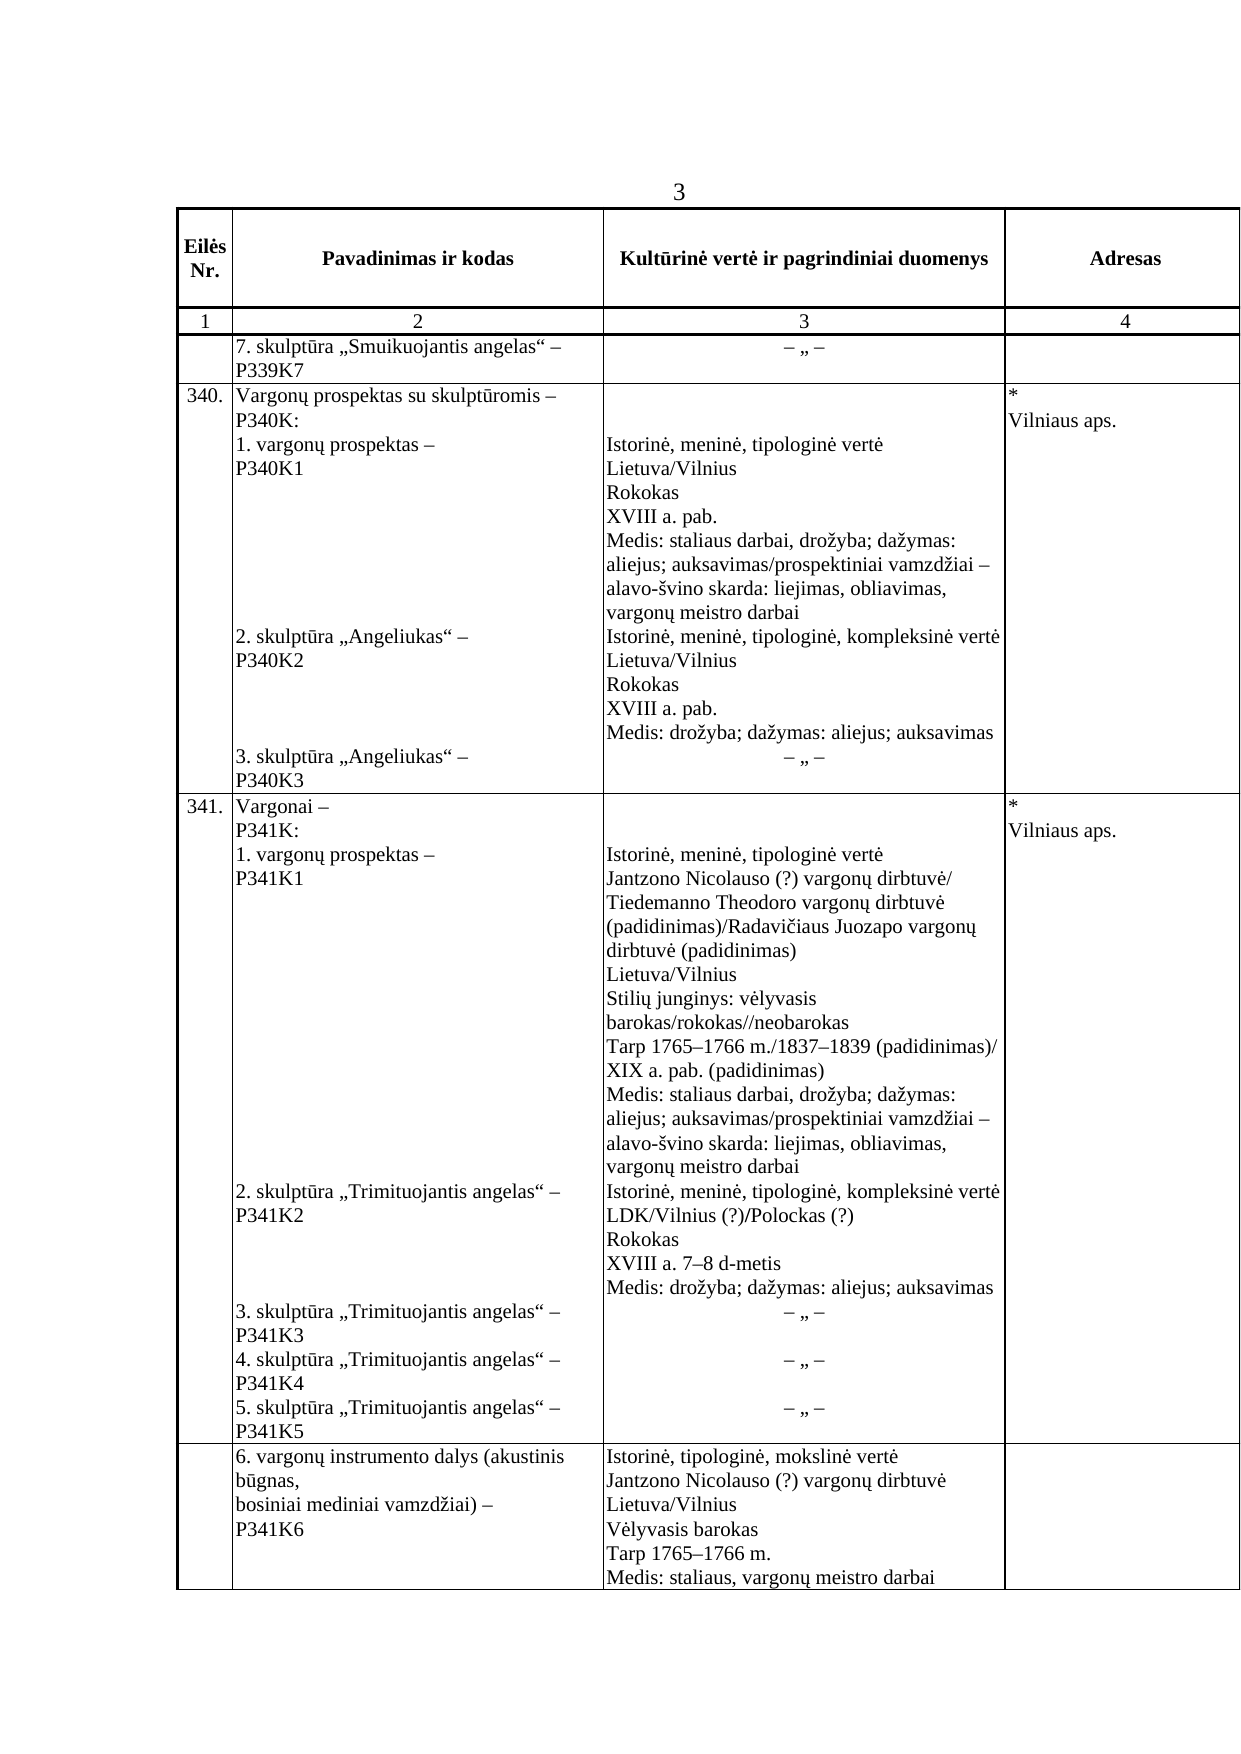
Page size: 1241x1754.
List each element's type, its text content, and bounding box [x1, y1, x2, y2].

table_cell [179, 1444, 232, 1589]
table_cell [179, 744, 232, 792]
table_cell Istorinė, meninė, tipologinė, kompleksinė vertė LDK/Vilnius (?)/Polockas (?) Rokokas XVIII a. 7–8 d-metis Medis: drožyba; dažymas: aliejus; auksavimas [604, 1179, 1004, 1299]
table_cell – „ – [604, 1299, 1004, 1347]
table_cell Istorinė, tipologinė, mokslinė vertė Jantzono Nicolauso (?) vargonų dirbtuvė Lietuva/Vilnius Vėlyvasis barokas Tarp 1765–1766 m. Medis: staliaus, vargonų meistro darbai [604, 1444, 1004, 1589]
table_cell Istorinė, meninė, tipologinė vertė Jantzono Nicolauso (?) vargonų dirbtuvė/ Tiedemanno Theodoro vargonų dirbtuvė (padidinimas)/Radavičiaus Juozapo vargonų dirbtuvė (padidinimas) Lietuva/Vilnius Stilių junginys: vėlyvasis barokas/rokokas//neobarokas Tarp 1765–1766 m./1837–1839 (padidinimas)/ XIX a. pab. (padidinimas) Medis: staliaus darbai, drožyba; dažymas: aliejus; auksavimas/prospektiniai vamzdžiai – alavo-švino skarda: liejimas, obliavimas, vargonų meistro darbai [604, 842, 1004, 1178]
table_cell 3. skulptūra „Angeliukas“ – P340K3 [233, 744, 603, 792]
table_cell – „ – [604, 744, 1004, 792]
table_cell * Vilniaus aps. [1006, 384, 1239, 432]
table_cell [1006, 336, 1239, 382]
table_cell 6. vargonų instrumento dalys (akustinis būgnas, bosiniai mediniai vamzdžiai) – P341K6 [233, 1444, 603, 1589]
table_cell 3. skulptūra „Trimituojantis angelas“ – P341K3 [233, 1299, 603, 1347]
table_cell [179, 432, 232, 624]
table_cell [604, 384, 1004, 432]
table_header Kultūrinė vertė ir pagrindiniai duomenys [604, 210, 1004, 306]
table_cell [604, 794, 1004, 842]
table_header Eilės Nr. [179, 210, 232, 306]
table_cell Istorinė, meninė, tipologinė vertė Lietuva/Vilnius Rokokas XVIII a. pab. Medis: staliaus darbai, drožyba; dažymas: aliejus; auksavimas/prospektiniai vamzdžiai – alavo-švino skarda: liejimas, obliavimas, vargonų meistro darbai [604, 432, 1004, 624]
table_cell 3 [604, 309, 1004, 333]
table_cell [179, 336, 232, 382]
table_cell 1 [179, 309, 232, 333]
table_cell [179, 1179, 232, 1299]
table_cell Vargonų prospektas su skulptūromis – P340K: [233, 384, 603, 432]
table_cell [179, 1395, 232, 1443]
table_cell – „ – [604, 336, 1004, 382]
table_cell [1006, 1395, 1239, 1443]
table_cell 4. skulptūra „Trimituojantis angelas“ – P341K4 [233, 1347, 603, 1395]
table_cell 1. vargonų prospektas – P341K1 [233, 842, 603, 1178]
table_cell [1006, 842, 1239, 1178]
table_cell [1006, 432, 1239, 624]
table_cell [179, 1347, 232, 1395]
table_cell Istorinė, meninė, tipologinė, kompleksinė vertė Lietuva/Vilnius Rokokas XVIII a. pab. Medis: drožyba; dažymas: aliejus; auksavimas [604, 624, 1004, 744]
table_header Adresas [1006, 210, 1239, 306]
table_cell [1006, 624, 1239, 744]
table_cell [179, 1299, 232, 1347]
table_cell [179, 842, 232, 1178]
table_cell – „ – [604, 1347, 1004, 1395]
table_cell 340. [179, 384, 232, 432]
table_cell [179, 624, 232, 744]
table_cell 341. [179, 794, 232, 842]
table_cell [1006, 1179, 1239, 1299]
table_cell 2 [233, 309, 603, 333]
table_cell 1. vargonų prospektas – P340K1 [233, 432, 603, 624]
table_cell 5. skulptūra „Trimituojantis angelas“ – P341K5 [233, 1395, 603, 1443]
table_cell 2. skulptūra „Angeliukas“ – P340K2 [233, 624, 603, 744]
table_cell 4 [1006, 309, 1239, 333]
table_cell 2. skulptūra „Trimituojantis angelas“ – P341K2 [233, 1179, 603, 1299]
table_cell [1006, 1299, 1239, 1347]
table_cell [1006, 1347, 1239, 1395]
table_cell * Vilniaus aps. [1006, 794, 1239, 842]
table_cell – „ – [604, 1395, 1004, 1443]
table_header Pavadinimas ir kodas [233, 210, 603, 306]
table_cell [1006, 744, 1239, 792]
table_cell 7. skulptūra „Smuikuojantis angelas“ – P339K7 [233, 336, 603, 382]
table_cell Vargonai – P341K: [233, 794, 603, 842]
table_cell [1006, 1444, 1239, 1589]
